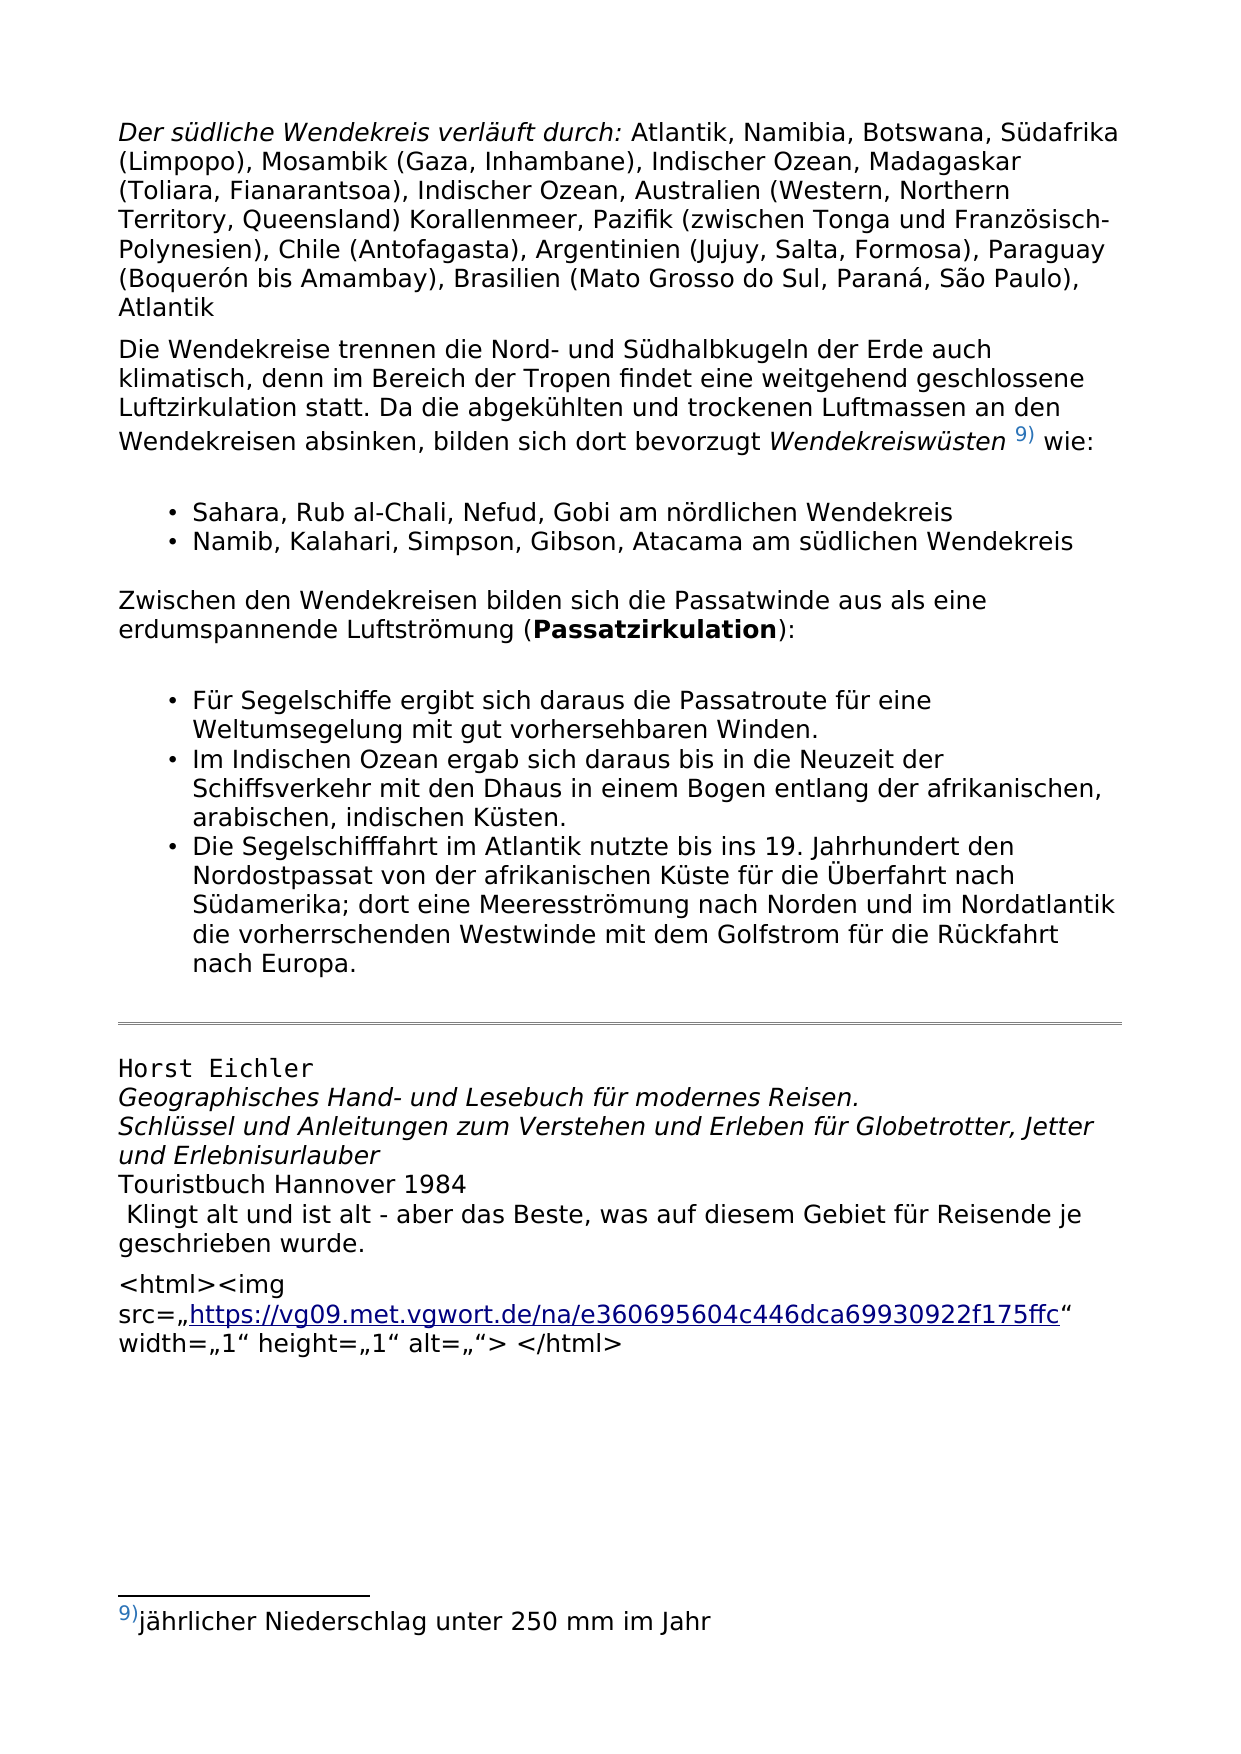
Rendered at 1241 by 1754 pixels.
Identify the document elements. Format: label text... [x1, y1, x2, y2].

text Der südliche Wendekreis verläuft durch: Atlantik, Namibia, Botswana, Südafrika (Limpopo), Mosambik (Gaza, Inhambane), Indischer Ozean, Madagaskar (Toliara, Fianarantsoa), Indischer Ozean, Australien (Western, Northern Territory, Queensland) Korallenmeer, Pazifik (zwischen Tonga und Französisch-Polynesien), Chile (Antofagasta), Argentinien (Jujuy, Salta, Formosa), Paraguay (Boquerón bis Amambay), Brasilien (Mato Grosso do Sul, Paraná, São Paulo), Atlantik [118, 118, 1122, 322]
text Die Wendekreise trennen die Nord- und Südhalbkugeln der Erde auch klimatisch, denn im Bereich der Tropen findet eine weitgehend geschlossene Luftzirkulation statt. Da die abgekühlten und trockenen Luftmassen an den Wendekreisen absinken, bilden sich dort bevorzugt Wendekreiswüsten wie: [118, 335, 1122, 456]
text <html><img src=„https://vg09.met.vgwort.de/na/e360695604c446dca69930922f175ffc“ width=„1“ height=„1“ alt=„“> </html> [118, 1271, 1122, 1358]
text jährlicher Niederschlag unter 250 mm im Jahr [118, 1602, 1122, 1636]
list Die Segelschifffahrt im Atlantik nutzte bis ins 19. Jahrhundert den Nordostpassat von der afrikanischen Küste für die Überfahrt nach Südamerika; dort eine Meeresströmung nach Norden und im Nordatlantik die vorherrschenden Westwinde mit dem Golfstrom für die Rückfahrt nach Europa. [177, 832, 1122, 978]
list Namib, Kalahari, Simpson, Gibson, Atacama am südlichen Wendekreis [177, 527, 1122, 557]
list Im Indischen Ozean ergab sich daraus bis in die Neuzeit der Schiffsverkehr mit den Dhaus in einem Bogen entlang der afrikanischen, arabischen, indischen Küsten. [177, 745, 1122, 832]
text Zwischen den Wendekreisen bilden sich die Passatwinde aus als eine erdumspannende Luftströmung (Passatzirkulation): [118, 586, 1122, 644]
list Für Segelschiffe ergibt sich daraus die Passatroute für eine Weltumsegelung mit gut vorhersehbaren Winden. [177, 686, 1122, 745]
text Horst Eichler Geographisches Hand- und Lesebuch für modernes Reisen. Schlüssel und Anleitungen zum Verstehen und Erleben für Globetrotter, Jetter und Erlebnisurlauber Touristbuch Hannover 1984 Klingt alt und ist alt - aber das Beste, was auf diesem Gebiet für Reisende je geschrieben wurde. [118, 1054, 1122, 1258]
list Sahara, Rub al-Chali, Nefud, Gobi am nördlichen Wendekreis [177, 498, 1122, 527]
